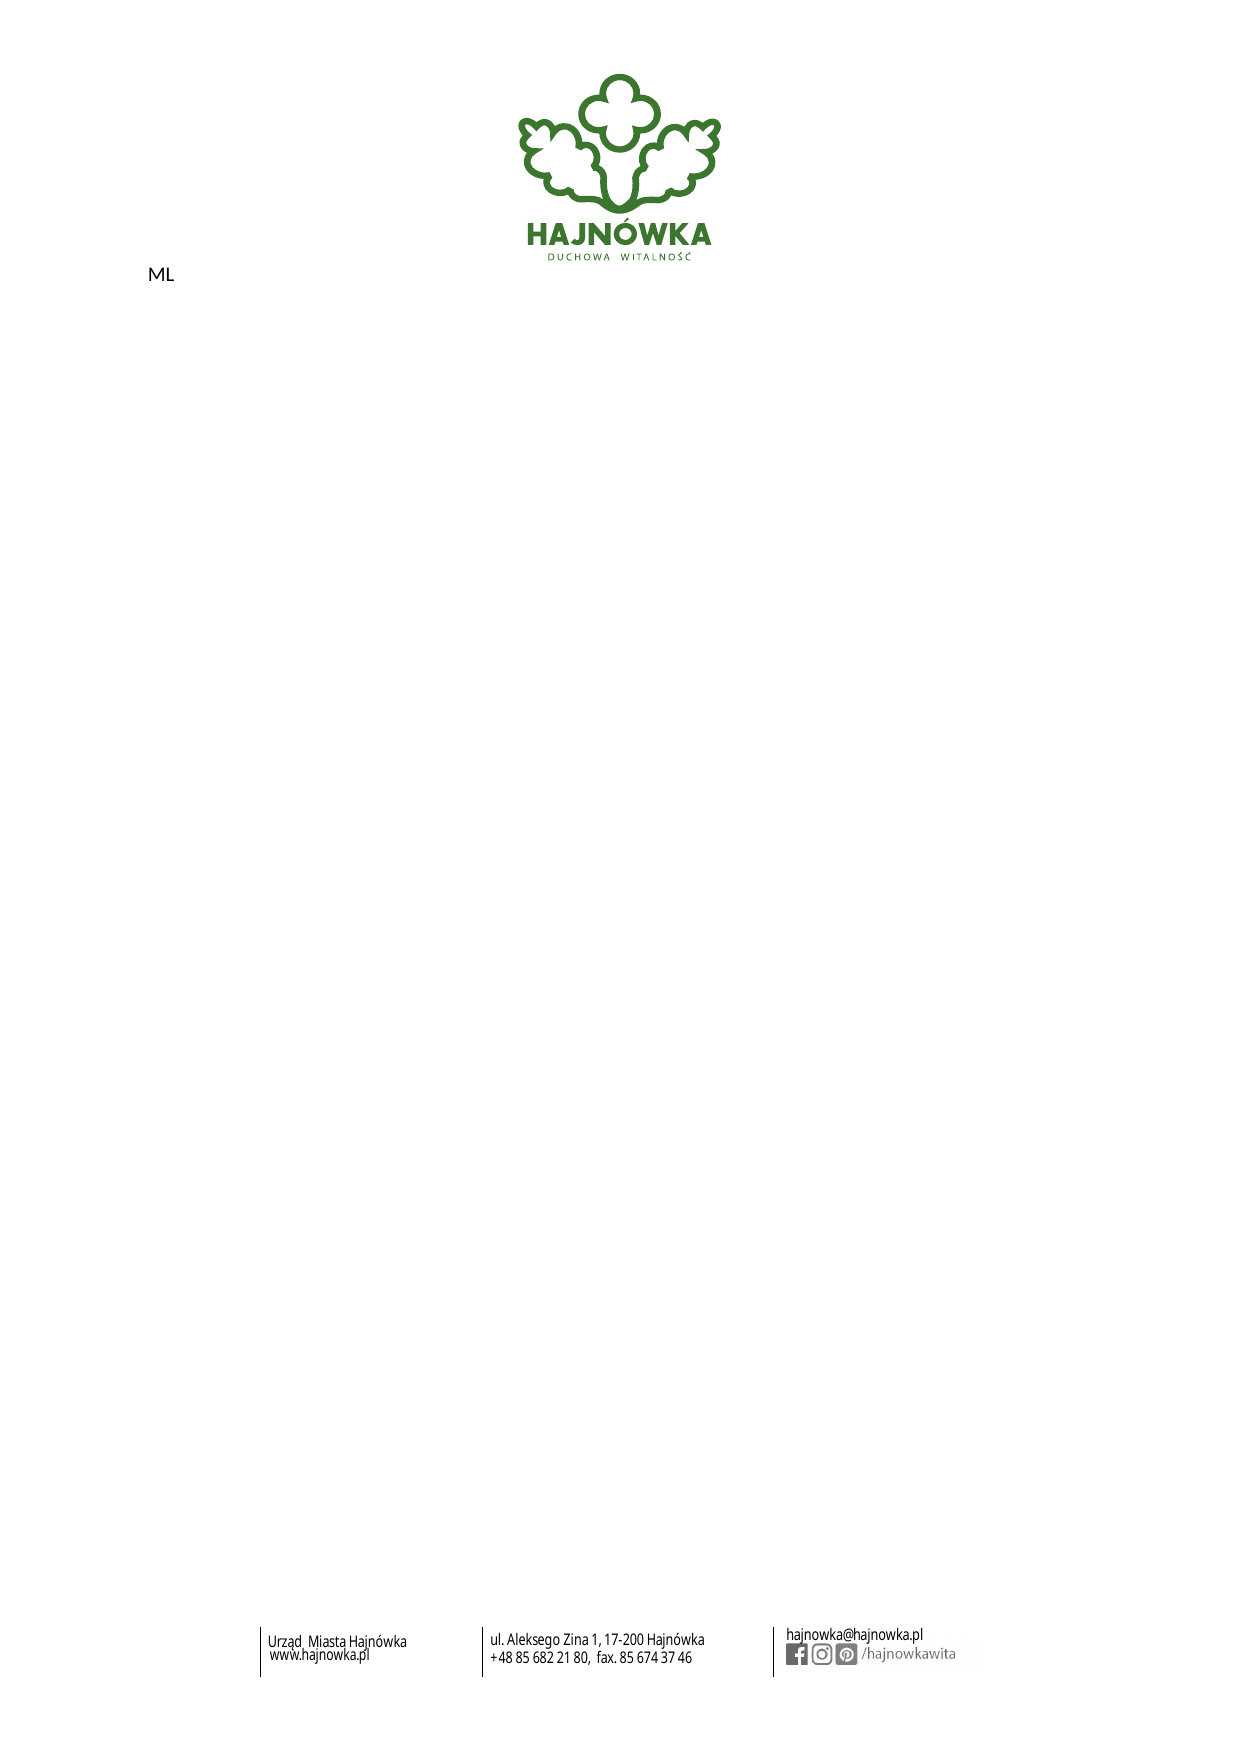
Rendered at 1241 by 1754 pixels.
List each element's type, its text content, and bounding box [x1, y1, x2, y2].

text ML [148, 261, 1093, 286]
